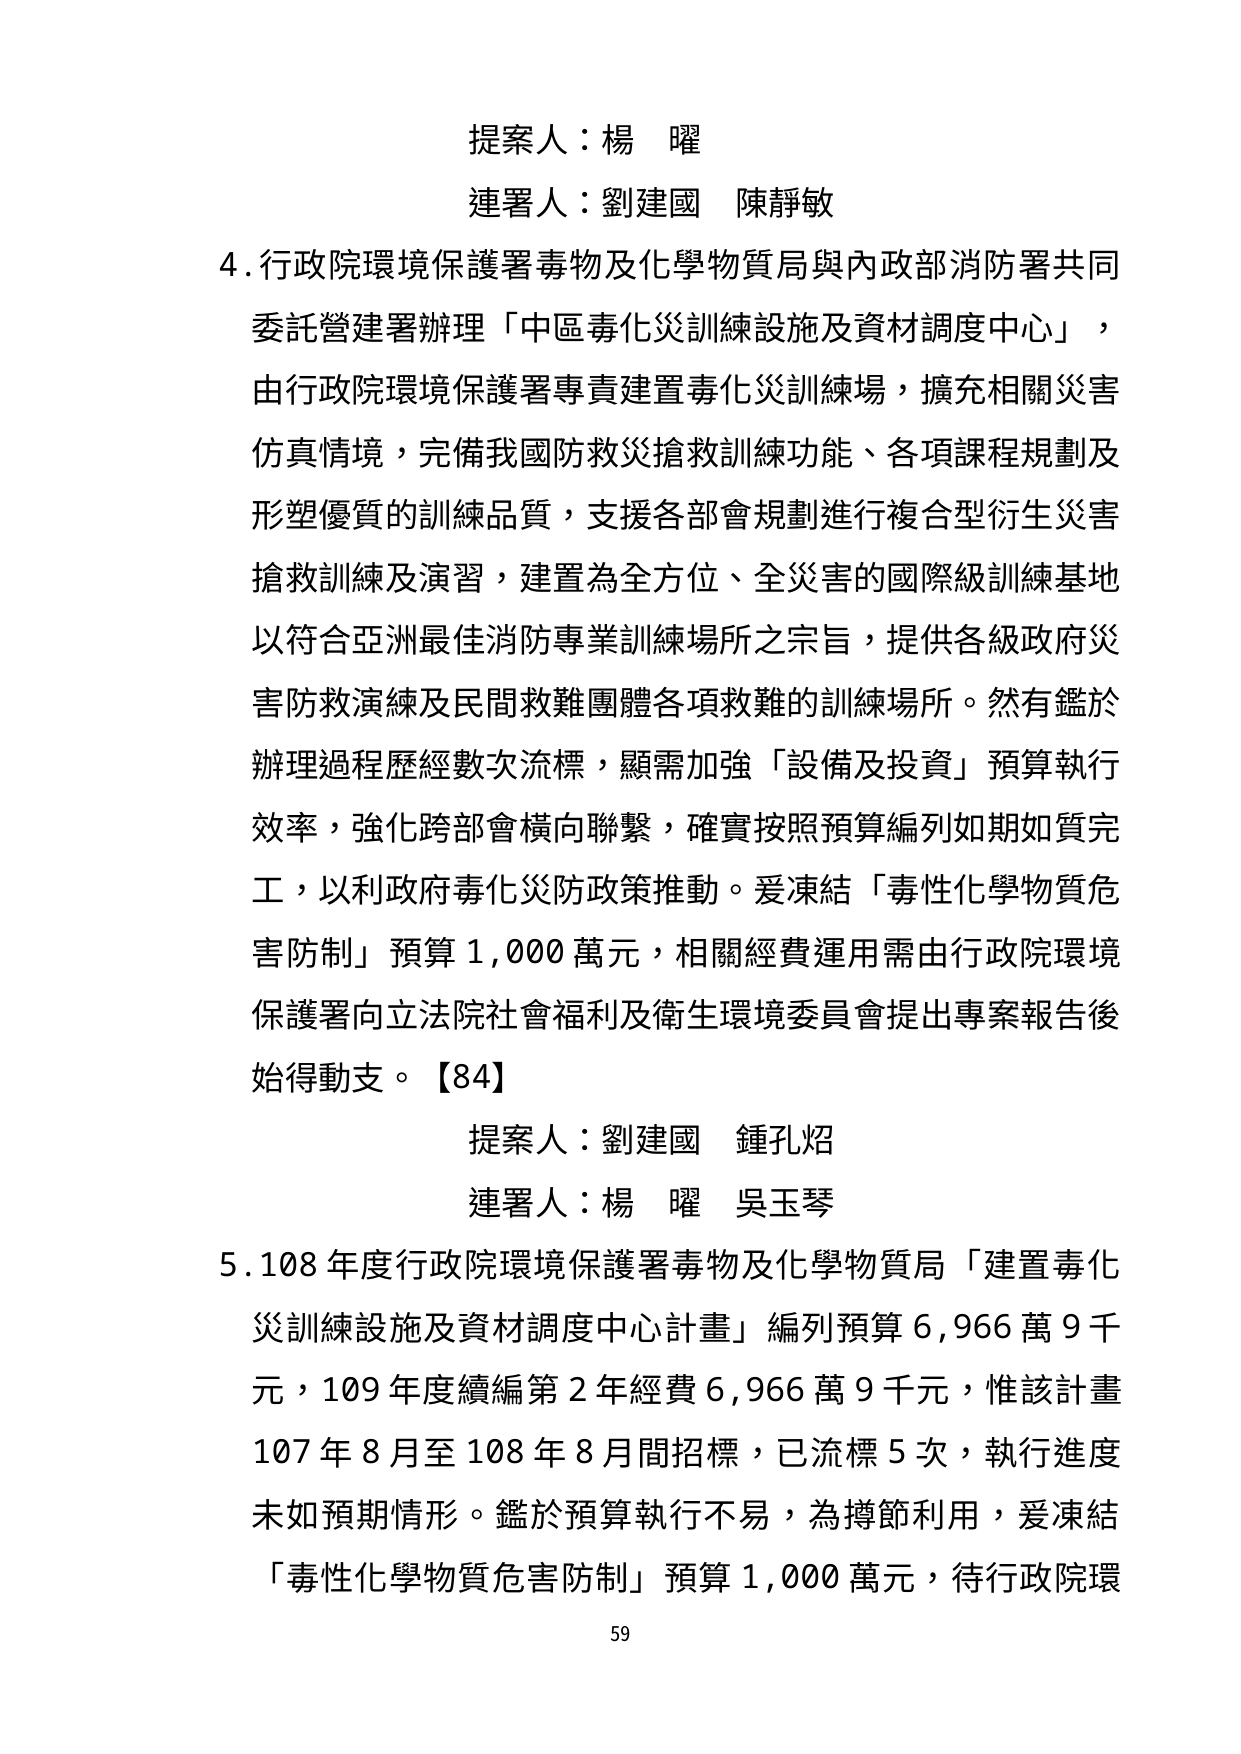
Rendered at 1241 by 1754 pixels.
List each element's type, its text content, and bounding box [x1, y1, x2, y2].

text 5.108年度行政院環境保護署毒物及化學物質局「建置毒化災訓練設施及資材調度中心計畫」編列預算6,966萬9千元，109年度續編第2年經費6,966萬9千元，惟該計畫107年8月至108年8月間招標，已流標5次，執行進度未如預期情形。鑑於預算執行不易，為撙節利用，爰凍結「毒性化學物質危害防制」預算1,000萬元，待行政院環 [218, 1222, 1122, 1597]
text 連署人：劉建國 陳靜敏 [468, 159, 1122, 222]
text 提案人：劉建國 鍾孔炤 [468, 1097, 1122, 1159]
text 連署人：楊 曜 吳玉琴 [468, 1159, 1122, 1222]
text 4.行政院環境保護署毒物及化學物質局與內政部消防署共同委託營建署辦理「中區毒化災訓練設施及資材調度中心」，由行政院環境保護署專責建置毒化災訓練場，擴充相關災害仿真情境，完備我國防救災搶救訓練功能、各項課程規劃及形塑優質的訓練品質，支援各部會規劃進行複合型衍生災害搶救訓練及演習，建置為全方位、全災害的國際級訓練基地，以符合亞洲最佳消防專業訓練場所之宗旨，提供各級政府災害防救演練及民間救難團體各項救難的訓練場所。然有鑑於辦理過程歷經數次流標，顯需加強「設備及投資」預算執行效率，強化跨部會橫向聯繫，確實按照預算編列如期如質完工，以利政府毒化災防政策推動。爰凍結「毒性化學物質危害防制」預算1,000萬元，相關經費運用需由行政院環境保護署向立法院社會福利及衛生環境委員會提出專案報告後，始得動支。【84】 [218, 222, 1122, 1097]
text 提案人：楊 曜 [468, 97, 1122, 159]
